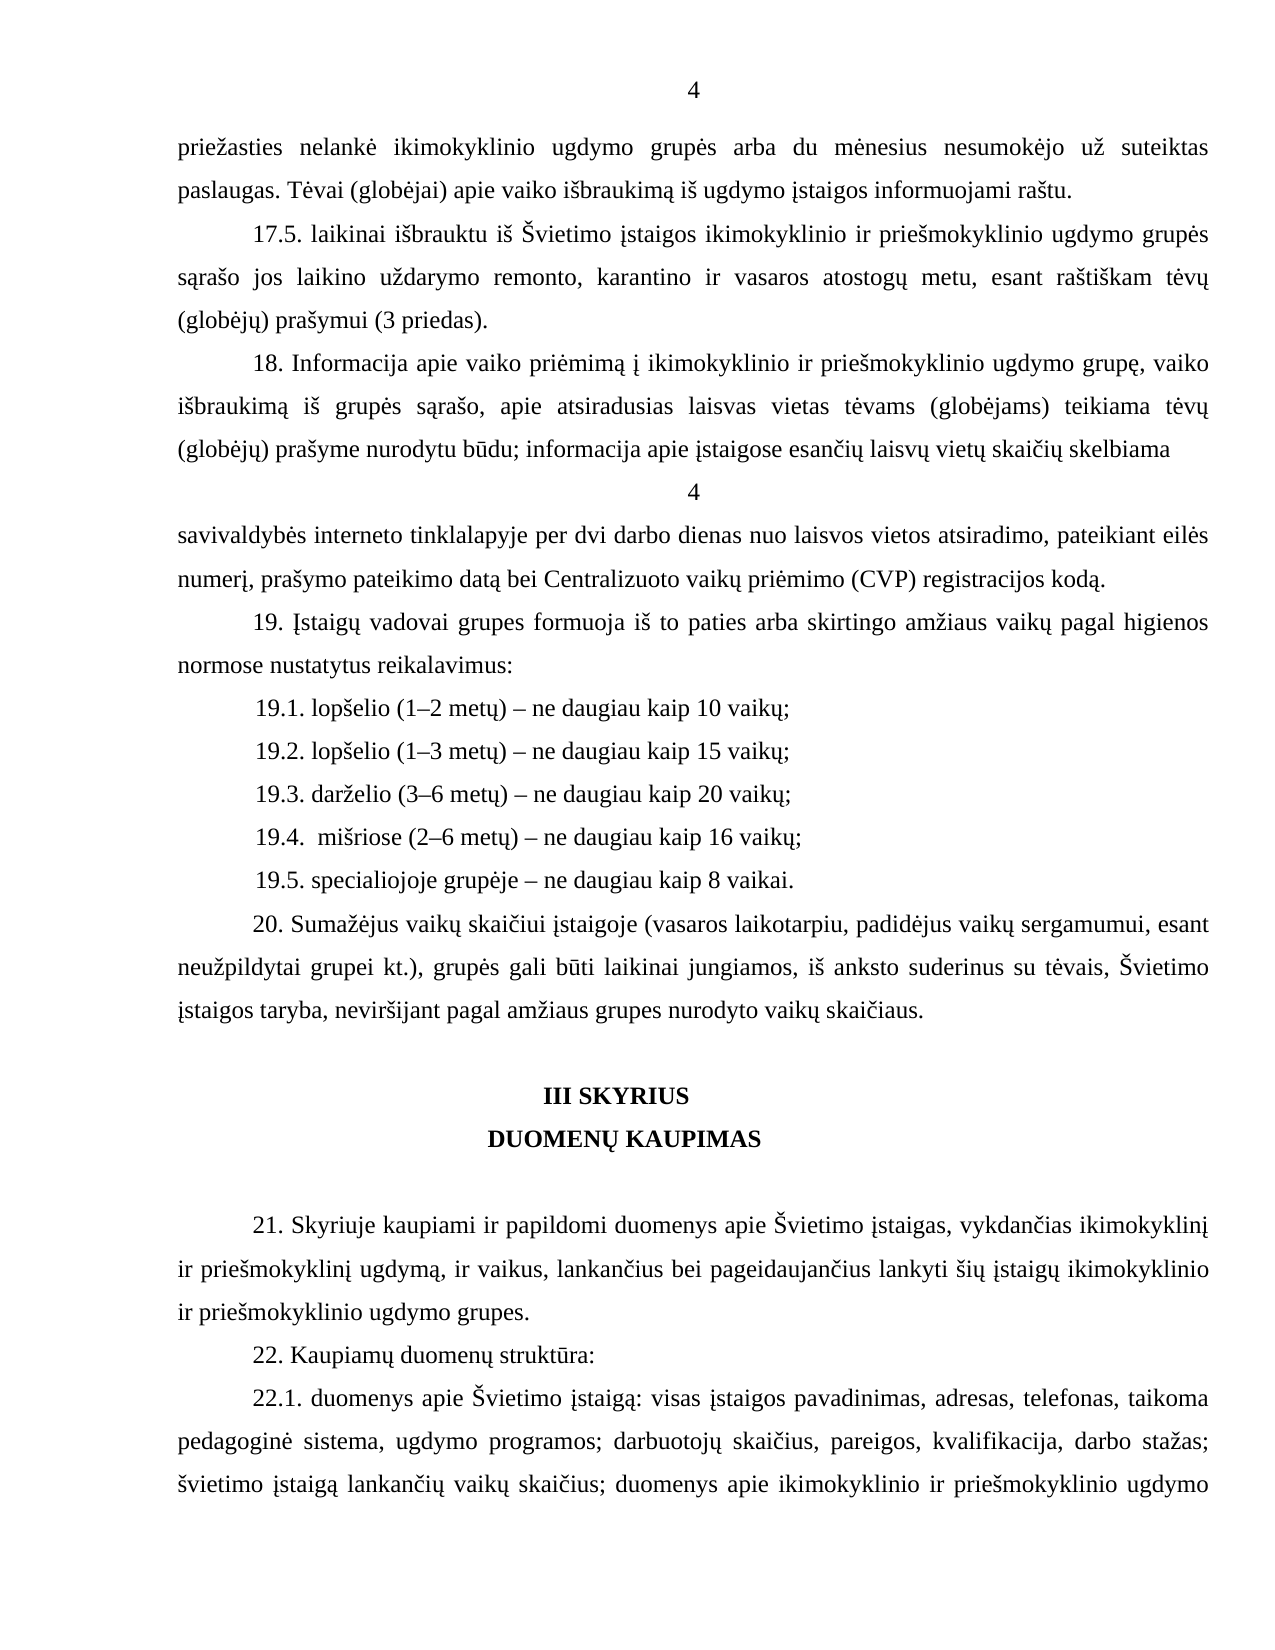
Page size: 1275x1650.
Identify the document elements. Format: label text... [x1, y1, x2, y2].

text 19.1. lopšelio (1–2 metų) – ne daugiau kaip 10 vaikų; [177, 693, 1210, 722]
text 19.4. mišriose (2–6 metų) – ne daugiau kaip 16 vaikų; [177, 822, 1210, 851]
text 4 [177, 477, 1210, 506]
text priežasties nelankė ikimokyklinio ugdymo grupės arba du mėnesius nesumokėjo už suteiktas paslaugas. Tėvai (globėjai) apie vaiko išbraukimą iš ugdymo įstaigos informuojami raštu. [177, 132, 1210, 204]
text 19. Įstaigų vadovai grupes formuoja iš to paties arba skirtingo amžiaus vaikų pagal higienos normose nustatytus reikalavimus: [177, 607, 1210, 679]
text 19.3. darželio (3–6 metų) – ne daugiau kaip 20 vaikų; [177, 779, 1210, 808]
text 19.5. specialiojoje grupėje – ne daugiau kaip 8 vaikai. [177, 866, 1210, 894]
text III SKYRIUS [177, 1081, 1210, 1110]
text 21. Skyriuje kaupiami ir papildomi duomenys apie Švietimo įstaigas, vykdančias ikimokyklinį ir priešmokyklinį ugdymą, ir vaikus, lankančius bei pageidaujančius lankyti šių įstaigų ikimokyklinio ir priešmokyklinio ugdymo grupes. [177, 1211, 1210, 1326]
text 22.1. duomenys apie Švietimo įstaigą: visas įstaigos pavadinimas, adresas, telefonas, taikoma pedagoginė sistema, ugdymo programos; darbuotojų skaičius, pareigos, kvalifikacija, darbo stažas; švietimo įstaigą lankančių vaikų skaičius; duomenys apie ikimokyklinio ir priešmokyklinio ugdymo [177, 1383, 1210, 1498]
text 18. Informacija apie vaiko priėmimą į ikimokyklinio ir priešmokyklinio ugdymo grupę, vaiko išbraukimą iš grupės sąrašo, apie atsiradusias laisvas vietas tėvams (globėjams) teikiama tėvų (globėjų) prašyme nurodytu būdu; informacija apie įstaigose esančių laisvų vietų skaičių skelbiama [177, 348, 1210, 463]
text 17.5. laikinai išbrauktu iš Švietimo įstaigos ikimokyklinio ir priešmokyklinio ugdymo grupės sąrašo jos laikino uždarymo remonto, karantino ir vasaros atostogų metu, esant raštiškam tėvų (globėjų) prašymui (3 priedas). [177, 219, 1210, 334]
text 22. Kaupiamų duomenų struktūra: [177, 1340, 1210, 1369]
text 19.2. lopšelio (1–3 metų) – ne daugiau kaip 15 vaikų; [177, 736, 1210, 765]
text 20. Sumažėjus vaikų skaičiui įstaigoje (vasaros laikotarpiu, padidėjus vaikų sergamumui, esant neužpildytai grupei kt.), grupės gali būti laikinai jungiamos, iš anksto suderinus su tėvais, Švietimo įstaigos taryba, neviršijant pagal amžiaus grupes nurodyto vaikų skaičiaus. [177, 909, 1210, 1024]
text DUOMENŲ KAUPIMAS [177, 1124, 1210, 1153]
text savivaldybės interneto tinklalapyje per dvi darbo dienas nuo laisvos vietos atsiradimo, pateikiant eilės numerį, prašymo pateikimo datą bei Centralizuoto vaikų priėmimo (CVP) registracijos kodą. [177, 521, 1210, 592]
